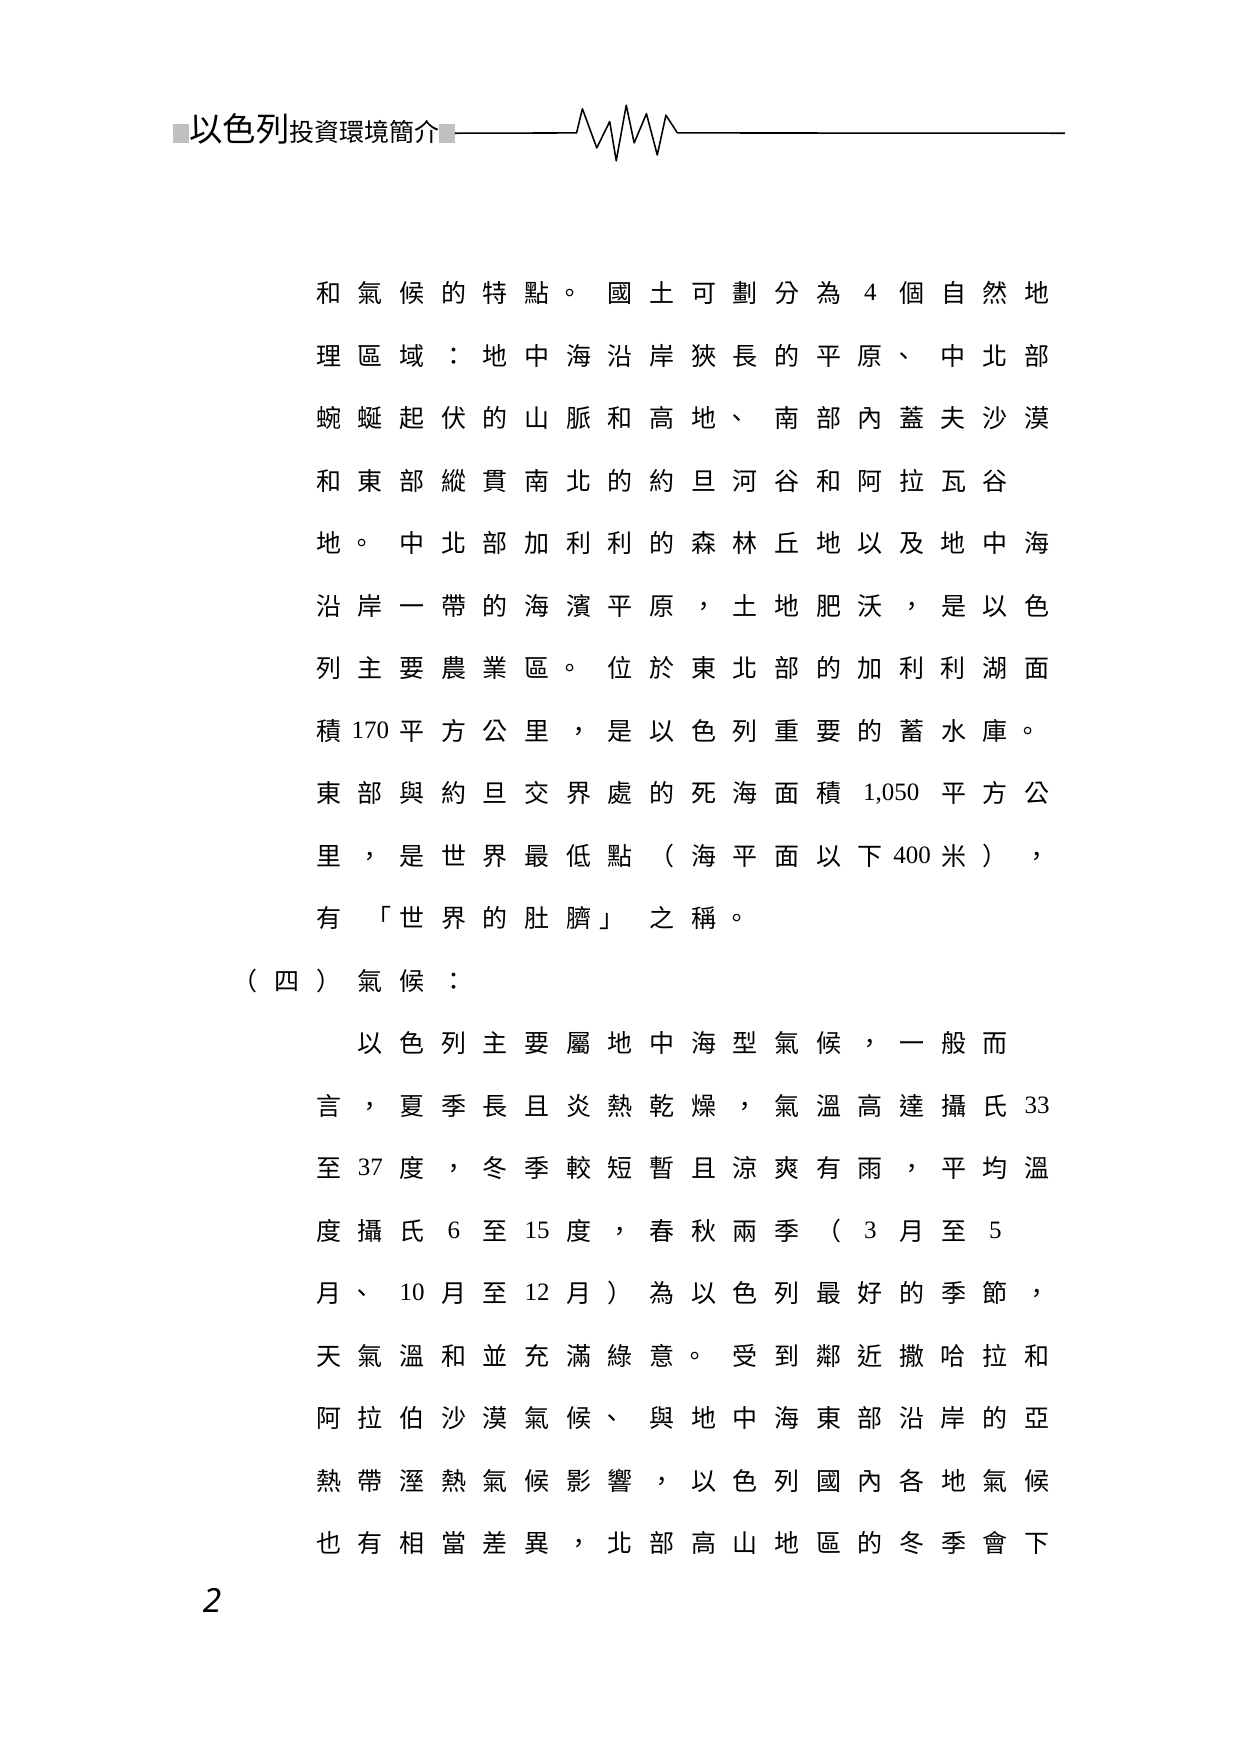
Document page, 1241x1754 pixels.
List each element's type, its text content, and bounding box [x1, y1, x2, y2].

text （四）氣候： [207, 938, 1058, 1000]
text 以色列主要屬地中海型氣候，一般而言，夏季長且炎熱乾燥，氣溫高達攝氏33至37度，冬季較短暫且涼爽有雨，平均溫度攝氏6至15度，春秋兩季（3月至5月、10月至12月）為以色列最好的季節，天氣溫和並充滿綠意。受到鄰近撒哈拉和阿拉伯沙漠氣候、與地中海東部沿岸的亞熱帶溼熱氣候影響，以色列國內各地氣候也有相當差異，北部高山地區的冬季會下 [281, 1000, 1058, 1563]
text 和氣候的特點。國土可劃分為4個自然地理區域：地中海沿岸狹長的平原、中北部蜿蜒起伏的山脈和高地、南部內蓋夫沙漠和東部縱貫南北的約旦河谷和阿拉瓦谷地。中北部加利利的森林丘地以及地中海沿岸一帶的海濱平原，土地肥沃，是以色列主要農業區。位於東北部的加利利湖面積170平方公里，是以色列重要的蓄水庫。東部與約旦交界處的死海面積1,050平方公里，是世界最低點（海平面以下400米），有「世界的肚臍」之稱。 [281, 250, 1058, 938]
